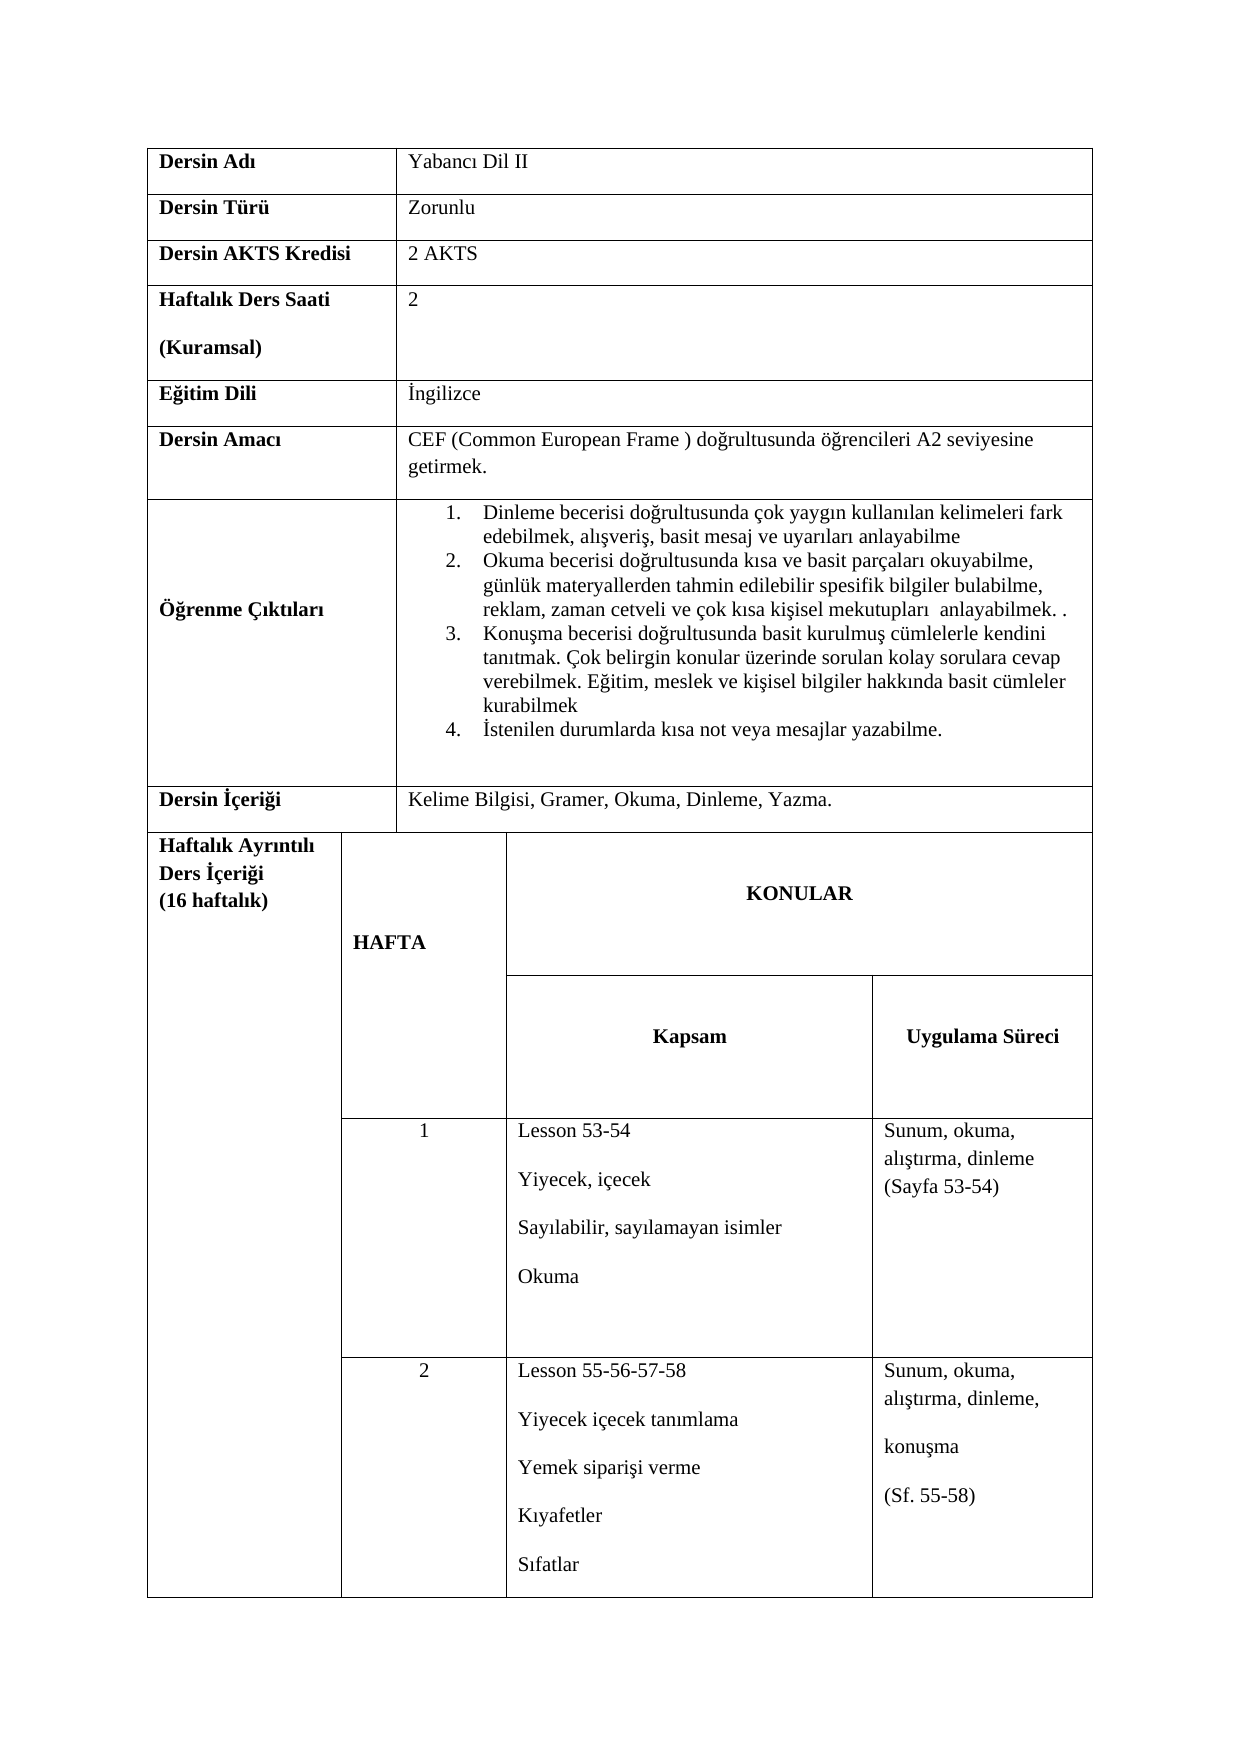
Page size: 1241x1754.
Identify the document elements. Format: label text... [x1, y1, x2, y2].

table_cell İngilizce [397, 381, 1092, 426]
table_cell Dinleme becerisi doğrultusunda çok yaygın kullanılan kelimeleri fark edebilmek, alışveriş, basit mesaj ve uyarıları anlayabilme Okuma becerisi doğrultusunda kısa ve basit parçaları okuyabilme, günlük materyallerden tahmin edilebilir spesifik bilgiler bulabilme, reklam, zaman cetveli ve çok kısa kişisel mekutupları anlayabilmek. . Konuşma becerisi doğrultusunda basit kurulmuş cümlelerle kendini tanıtmak. Çok belirgin konular üzerinde sorulan kolay sorulara cevap verebilmek. Eğitim, meslek ve kişisel bilgiler hakkında basit cümleler kurabilmek İstenilen durumlarda kısa not veya mesajlar yazabilme. [397, 500, 1092, 786]
table_header Dersin Adı [148, 149, 396, 193]
table_cell 2 [342, 1358, 506, 1597]
table_cell Haftalık Ayrıntılı Ders İçeriği (16 haftalık) [148, 833, 341, 1597]
table_cell Zorunlu [397, 195, 1092, 239]
table_cell Eğitim Dili [148, 381, 396, 426]
table_cell HAFTA [342, 833, 506, 1117]
table_cell Öğrenme Çıktıları [148, 500, 396, 786]
table_cell Kelime Bilgisi, Gramer, Okuma, Dinleme, Yazma. [397, 787, 1092, 832]
table_cell Sunum, okuma, alıştırma, dinleme (Sayfa 53-54) [873, 1119, 1092, 1357]
table_cell Haftalık Ders Saati (Kuramsal) [148, 286, 396, 380]
table_cell Dersin Amacı [148, 427, 396, 499]
table_cell Lesson 55-56-57-58 Yiyecek içecek tanımlama Yemek siparişi verme Kıyafetler Sıfatlar [507, 1358, 872, 1597]
table_cell Dersin İçeriği [148, 787, 396, 832]
table_cell Kapsam [507, 976, 872, 1117]
table_cell Dersin AKTS Kredisi [148, 241, 396, 285]
table_cell Uygulama Süreci [873, 976, 1092, 1117]
table_cell Dersin Türü [148, 195, 396, 239]
table_cell 2 [397, 286, 1092, 380]
table_cell CEF (Common European Frame ) doğrultusunda öğrencileri A2 seviyesine getirmek. [397, 427, 1092, 499]
table_cell 1 [342, 1119, 506, 1357]
table_cell Lesson 53-54 Yiyecek, içecek Sayılabilir, sayılamayan isimler Okuma [507, 1119, 872, 1357]
table_cell 2 AKTS [397, 241, 1092, 285]
table_cell KONULAR [507, 833, 1092, 974]
table_header Yabancı Dil II [397, 149, 1092, 193]
table_cell Sunum, okuma, alıştırma, dinleme, konuşma (Sf. 55-58) [873, 1358, 1092, 1597]
